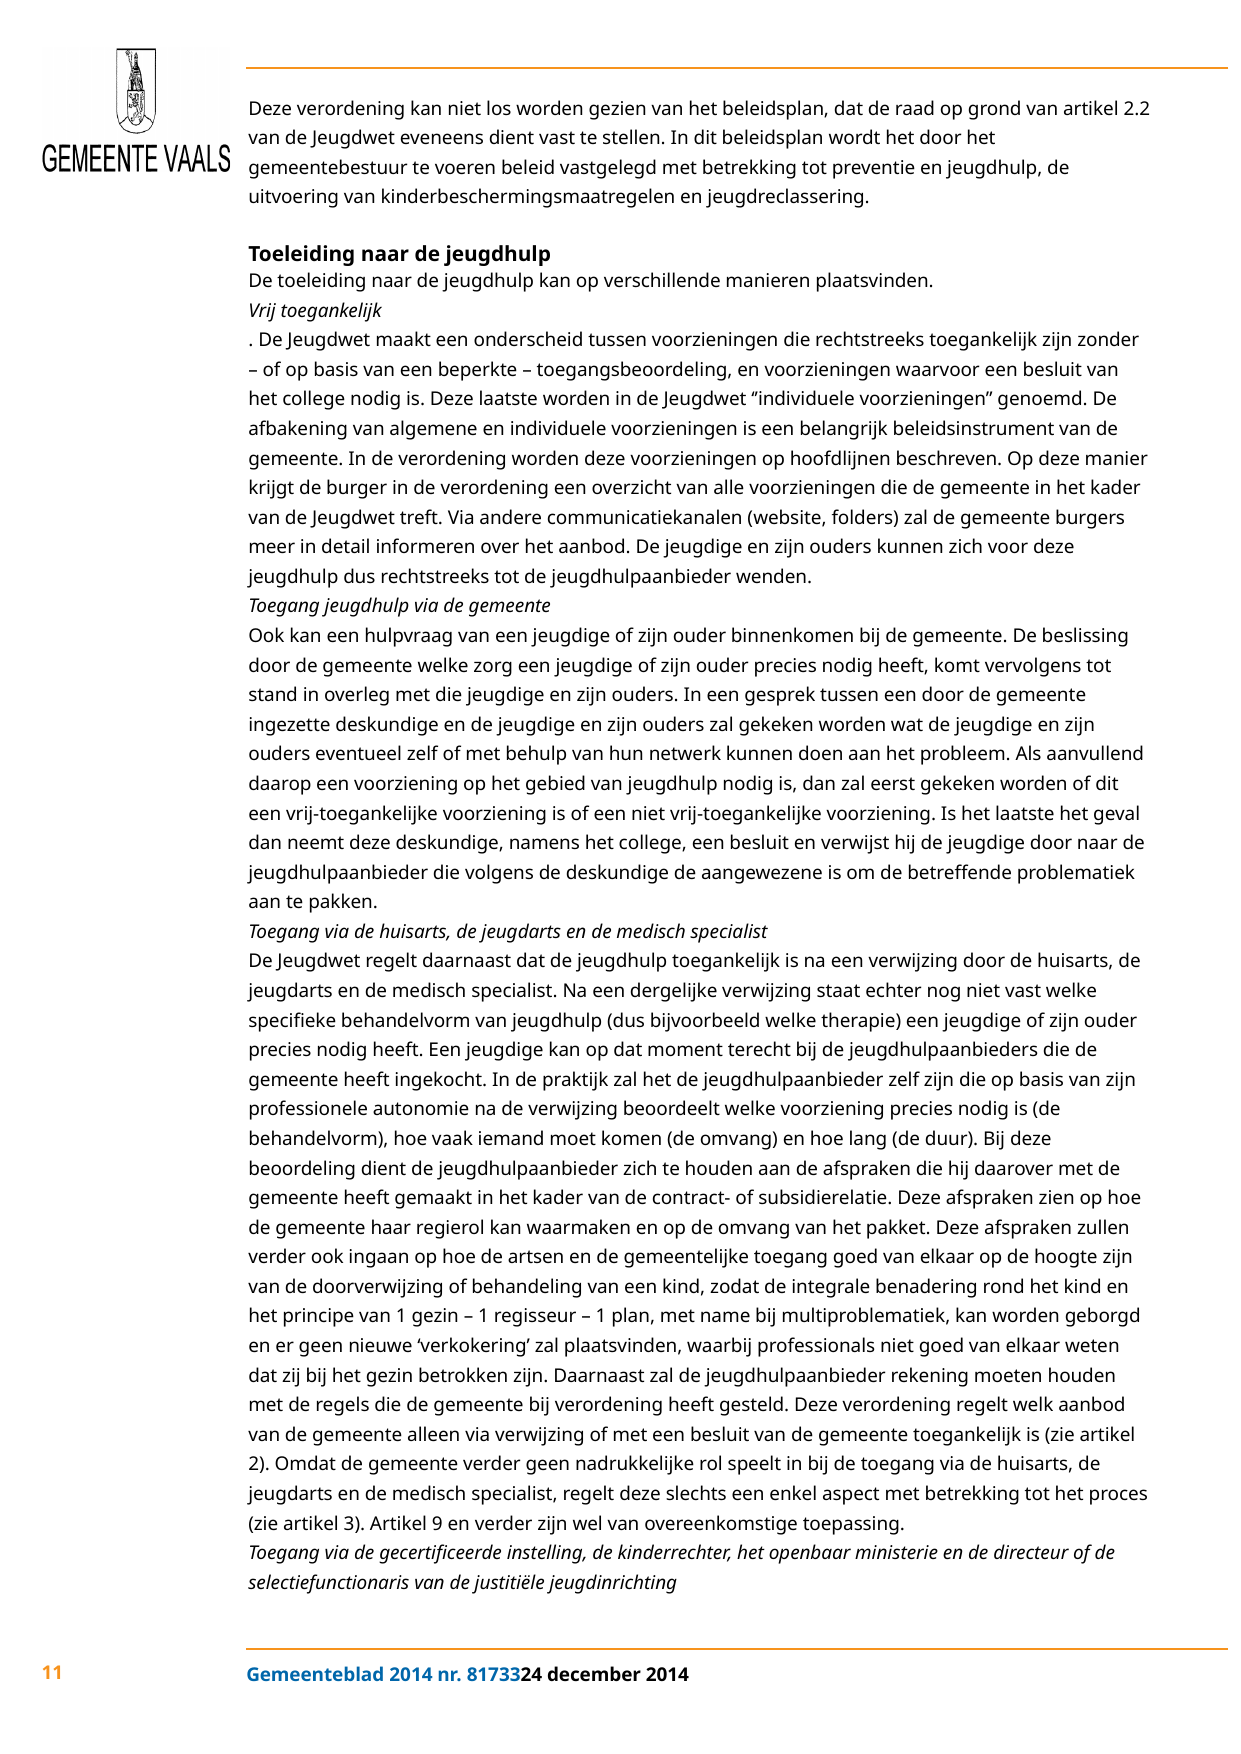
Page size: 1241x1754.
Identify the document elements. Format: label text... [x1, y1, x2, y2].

picture [41, 47, 231, 172]
text Toegang via de huisarts, de jeugdarts en de medisch specialist [248, 918, 1152, 944]
text Deze verordening kan niet los worden gezien van het beleidsplan, dat de raad op grond van artikel 2.2 van de Jeugdwet eveneens dient vast te stellen. In dit beleidsplan wordt het door het gemeentebestuur te voeren beleid vastgelegd met betrekking tot preventie en jeugdhulp, de uitvoering van kinderbeschermingsmaatregelen en jeugdreclassering. [248, 95, 1152, 209]
text Toegang via de gecertificeerde instelling, de kinderrechter, het openbaar ministerie en de directeur of de selectiefunctionaris van de justitiële jeugdinrichting [248, 1539, 1152, 1595]
text Ook kan een hulpvraag van een jeugdige of zijn ouder binnenkomen bij de gemeente. De beslissing door de gemeente welke zorg een jeugdige of zijn ouder precies nodig heeft, komt vervolgens tot stand in overleg met die jeugdige en zijn ouders. In een gesprek tussen een door de gemeente ingezette deskundige en de jeugdige en zijn ouders zal gekeken worden wat de jeugdige en zijn ouders eventueel zelf of met behulp van hun netwerk kunnen doen aan het probleem. Als aanvullend daarop een voorziening op het gebied van jeugdhulp nodig is, dan zal eerst gekeken worden of dit een vrij-toegankelijke voorziening is of een niet vrij-toegankelijke voorziening. Is het laatste het geval dan neemt deze deskundige, namens het college, een besluit en verwijst hij de jeugdige door naar de jeugdhulpaanbieder die volgens de deskundige de aangewezene is om de betreffende problematiek aan te pakken. [248, 622, 1152, 914]
text De Jeugdwet regelt daarnaast dat de jeugdhulp toegankelijk is na een verwijzing door de huisarts, de jeugdarts en de medisch specialist. Na een dergelijke verwijzing staat echter nog niet vast welke specifieke behandelvorm van jeugdhulp (dus bijvoorbeeld welke therapie) een jeugdige of zijn ouder precies nodig heeft. Een jeugdige kan op dat moment terecht bij de jeugdhulpaanbieders die de gemeente heeft ingekocht. In de praktijk zal het de jeugdhulpaanbieder zelf zijn die op basis van zijn professionele autonomie na de verwijzing beoordeelt welke voorziening precies nodig is (de behandelvorm), hoe vaak iemand moet komen (de omvang) en hoe lang (de duur). Bij deze beoordeling dient de jeugdhulpaanbieder zich te houden aan de afspraken die hij daarover met de gemeente heeft gemaakt in het kader van de contract- of subsidierelatie. Deze afspraken zien op hoe de gemeente haar regierol kan waarmaken en op de omvang van het pakket. Deze afspraken zullen verder ook ingaan op hoe de artsen en de gemeentelijke toegang goed van elkaar op de hoogte zijn van de doorverwijzing of behandeling van een kind, zodat de integrale benadering rond het kind en het principe van 1 gezin – 1 regisseur – 1 plan, met name bij multiproblematiek, kan worden geborgd en er geen nieuwe ‘verkokering’ zal plaatsvinden, waarbij professionals niet goed van elkaar weten dat zij bij het gezin betrokken zijn. Daarnaast zal de jeugdhulpaanbieder rekening moeten houden met de regels die de gemeente bij verordening heeft gesteld. Deze verordening regelt welk aanbod van de gemeente alleen via verwijzing of met een besluit van de gemeente toegankelijk is (zie artikel 2). Omdat de gemeente verder geen nadrukkelijke rol speelt in bij de toegang via de huisarts, de jeugdarts en de medisch specialist, regelt deze slechts een enkel aspect met betrekking tot het proces (zie artikel 3). Artikel 9 en verder zijn wel van overeenkomstige toepassing. [248, 948, 1152, 1536]
text De toeleiding naar de jeugdhulp kan op verschillende manieren plaatsvinden. [248, 267, 1152, 293]
text Toegang jeugdhulp via de gemeente [248, 593, 1152, 618]
text Vrij toegankelijk [248, 297, 1152, 323]
text . De Jeugdwet maakt een onderscheid tussen voorzieningen die rechtstreeks toegankelijk zijn zonder – of op basis van een beperkte – toegangsbeoordeling, en voorzieningen waarvoor een besluit van het college nodig is. Deze laatste worden in de Jeugdwet ‘’individuele voorzieningen” genoemd. De afbakening van algemene en individuele voorzieningen is een belangrijk beleidsinstrument van de gemeente. In de verordening worden deze voorzieningen op hoofdlijnen beschreven. Op deze manier krijgt de burger in de verordening een overzicht van alle voorzieningen die de gemeente in het kader van de Jeugdwet treft. Via andere communicatiekanalen (website, folders) zal de gemeente burgers meer in detail informeren over het aanbod. De jeugdige en zijn ouders kunnen zich voor deze jeugdhulp dus rechtstreeks tot de jeugdhulpaanbieder wenden. [248, 326, 1152, 589]
text Toeleiding naar de jeugdhulp [248, 239, 1152, 267]
